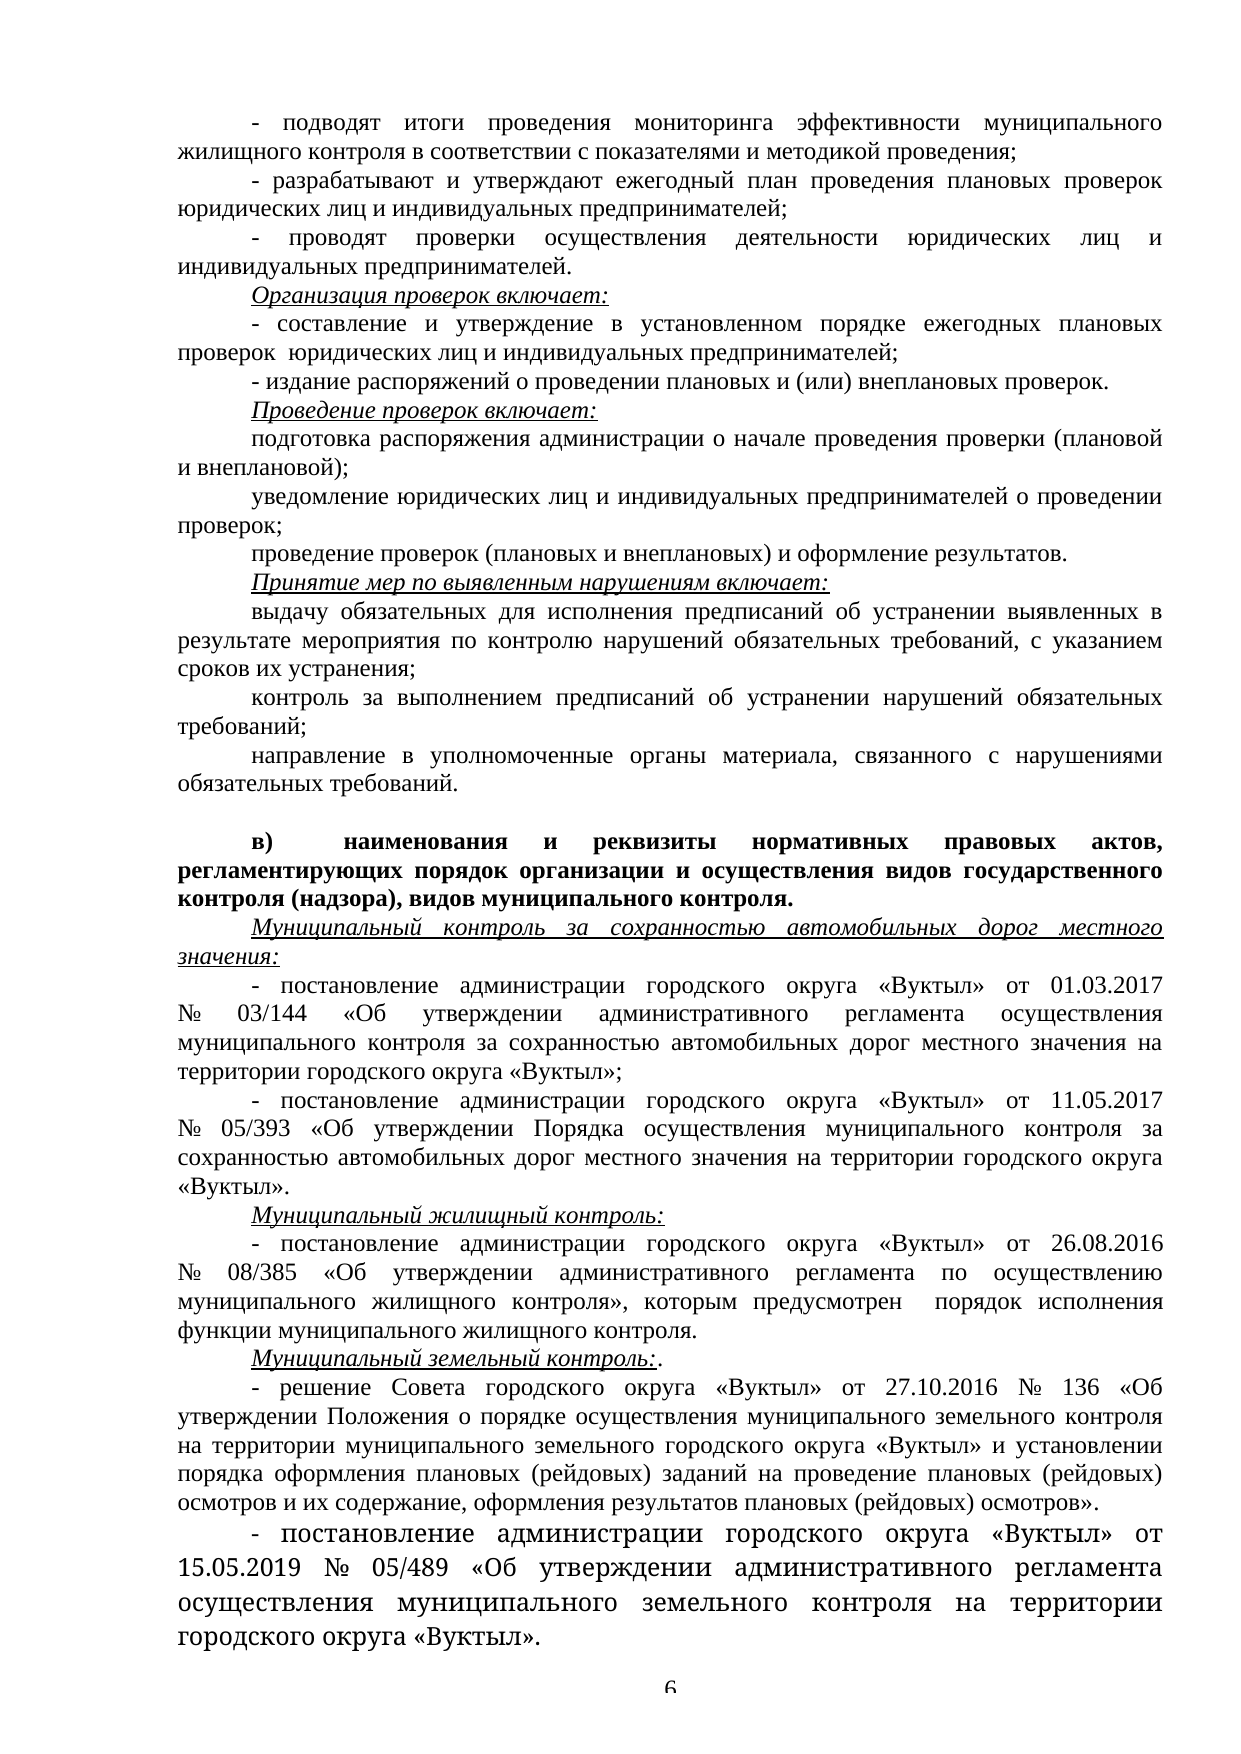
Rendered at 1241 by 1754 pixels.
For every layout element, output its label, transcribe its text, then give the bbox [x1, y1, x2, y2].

text - постановление администрации городского округа «Вуктыл» от 11.05.2017 № 05/393 «Об утверждении Порядка осуществления муниципального контроля за сохранностью автомобильных дорог местного значения на территории городского округа «Вуктыл». [177, 1085, 1163, 1200]
text - постановление администрации городского округа «Вуктыл» от 15.05.2019 № 05/489 «Об утверждении административного регламента осуществления муниципального земельного контроля на территории городского округа «Вуктыл». [177, 1516, 1163, 1652]
text - постановление администрации городского округа «Вуктыл» от 01.03.2017 № 03/144 «Об утверждении административного регламента осуществления муниципального контроля за сохранностью автомобильных дорог местного значения на территории городского округа «Вуктыл»; [177, 970, 1163, 1085]
text Проведение проверок включает: [177, 395, 1163, 423]
text Принятие мер по выявленным нарушениям включает: [177, 567, 1163, 596]
text - составление и утверждение в установленном порядке ежегодных плановых проверок юридических лиц и индивидуальных предпринимателей; [177, 308, 1163, 366]
text - подводят итоги проведения мониторинга эффективности муниципального жилищного контроля в соответствии с показателями и методикой проведения; [177, 107, 1163, 165]
text - решение Совета городского округа «Вуктыл» от 27.10.2016 № 136 «Об утверждении Положения о порядке осуществления муниципального земельного контроля на территории муниципального земельного городского округа «Вуктыл» и установлении порядка оформления плановых (рейдовых) заданий на проведение плановых (рейдовых) осмотров и их содержание, оформления результатов плановых (рейдовых) осмотров». [177, 1372, 1163, 1516]
text Муниципальный земельный контроль:. [177, 1343, 1163, 1372]
text контроль за выполнением предписаний об устранении нарушений обязательных требований; [177, 682, 1163, 740]
text Муниципальный жилищный контроль: [177, 1200, 1163, 1228]
text - постановление администрации городского округа «Вуктыл» от 26.08.2016 № 08/385 «Об утверждении административного регламента по осуществлению муниципального жилищного контроля», которым предусмотрен порядок исполнения функции муниципального жилищного контроля. [177, 1228, 1163, 1343]
text - проводят проверки осуществления деятельности юридических лиц и индивидуальных предпринимателей. [177, 222, 1163, 280]
text Организация проверок включает: [177, 280, 1163, 308]
text выдачу обязательных для исполнения предписаний об устранении выявленных в результате мероприятия по контролю нарушений обязательных требований, с указанием сроков их устранения; [177, 596, 1163, 682]
text направление в уполномоченные органы материала, связанного с нарушениями обязательных требований. [177, 740, 1163, 797]
text Муниципальный контроль за сохранностью автомобильных дорог местного значения: [177, 912, 1163, 970]
text уведомление юридических лиц и индивидуальных предпринимателей о проведении проверок; [177, 481, 1163, 538]
text - издание распоряжений о проведении плановых и (или) внеплановых проверок. [177, 366, 1163, 395]
text проведение проверок (плановых и внеплановых) и оформление результатов. [177, 538, 1163, 567]
text подготовка распоряжения администрации о начале проведения проверки (плановой и внеплановой); [177, 423, 1163, 481]
text - разрабатывают и утверждают ежегодный план проведения плановых проверок юридических лиц и индивидуальных предпринимателей; [177, 165, 1163, 222]
text в) наименования и реквизиты нормативных правовых актов, регламентирующих порядок организации и осуществления видов государственного контроля (надзора), видов муниципального контроля. [177, 826, 1163, 912]
